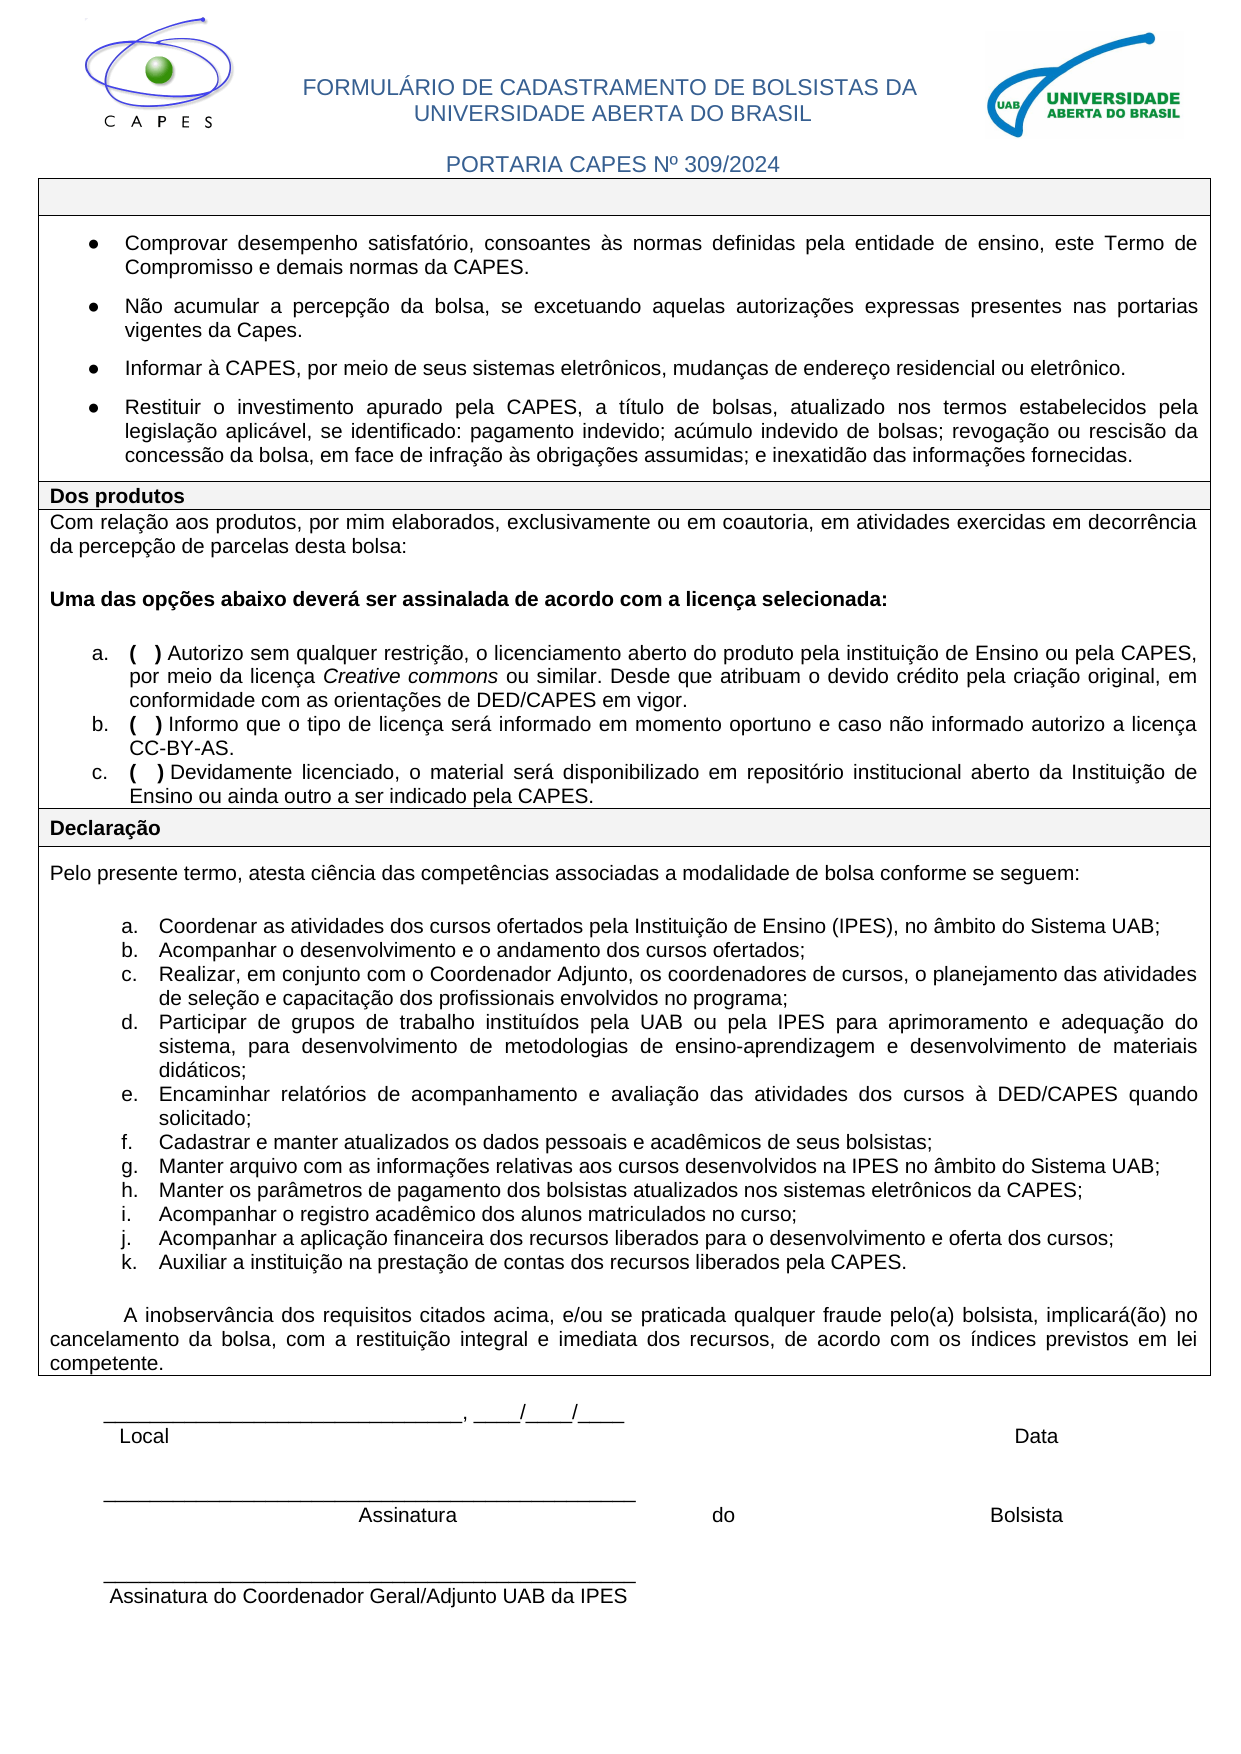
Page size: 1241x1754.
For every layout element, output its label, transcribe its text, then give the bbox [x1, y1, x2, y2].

picture [84, 17, 235, 131]
table_cell Declaração [39, 809, 1210, 846]
table_header [39, 179, 1210, 215]
table_cell Dos produtos [39, 482, 1210, 509]
subtitle Assinatura do Coordenador Geral/Adjunto UAB da IPES [103, 1584, 1063, 1608]
subtitle ______________________________________________ [103, 1560, 1063, 1584]
subtitle Assinatura do Bolsista [103, 1503, 1063, 1553]
table_cell Comprovar desempenho satisfatório, consoantes às normas definidas pela entidade de ensino, este Termo de Compromisso e demais normas da CAPES. Não acumular a percepção da bolsa, se excetuando aquelas autorizações expressas presentes nas portarias vigentes da Capes. Informar à CAPES, por meio de seus sistemas eletrônicos, mudanças de endereço residencial ou eletrônico. Restituir o investimento apurado pela CAPES, a título de bolsas, atualizado nos termos estabelecidos pela legislação aplicável, se identificado: pagamento indevido; acúmulo indevido de bolsas; revogação ou rescisão da concessão da bolsa, em face de infração às obrigações assumidas; e inexatidão das informações fornecidas. [39, 216, 1210, 481]
subtitle _______________________________, ____/____/____ [103, 1400, 1063, 1424]
subtitle ______________________________________________ [103, 1479, 1063, 1503]
subtitle Local Data [103, 1424, 1063, 1472]
table_cell Pelo presente termo, atesta ciência das competências associadas a modalidade de bolsa conforme se seguem: Coordenar as atividades dos cursos ofertados pela Instituição de Ensino (IPES), no âmbito do Sistema UAB; Acompanhar o desenvolvimento e o andamento dos cursos ofertados; Realizar, em conjunto com o Coordenador Adjunto, os coordenadores de cursos, o planejamento das atividades de seleção e capacitação dos profissionais envolvidos no programa; Participar de grupos de trabalho instituídos pela UAB ou pela IPES para aprimoramento e adequação do sistema, para desenvolvimento de metodologias de ensino-aprendizagem e desenvolvimento de materiais didáticos; Encaminhar relatórios de acompanhamento e avaliação das atividades dos cursos à DED/CAPES quando solicitado; Cadastrar e manter atualizados os dados pessoais e acadêmicos de seus bolsistas; Manter arquivo com as informações relativas aos cursos desenvolvidos na IPES no âmbito do Sistema UAB; Manter os parâmetros de pagamento dos bolsistas atualizados nos sistemas eletrônicos da CAPES; Acompanhar o registro acadêmico dos alunos matriculados no curso; Acompanhar a aplicação financeira dos recursos liberados para o desenvolvimento e oferta dos cursos; Auxiliar a instituição na prestação de contas dos recursos liberados pela CAPES. A inobservância dos requisitos citados acima, e/ou se praticada qualquer fraude pelo(a) bolsista, implicará(ão) no cancelamento da bolsa, com a restituição integral e imediata dos recursos, de acordo com os índices previstos em lei competente. [39, 847, 1210, 1375]
picture [984, 31, 1184, 139]
table_cell Com relação aos produtos, por mim elaborados, exclusivamente ou em coautoria, em atividades exercidas em decorrência da percepção de parcelas desta bolsa: Uma das opções abaixo deverá ser assinalada de acordo com a licença selecionada: ( ) Autorizo sem qualquer restrição, o licenciamento aberto do produto pela instituição de Ensino ou pela CAPES, por meio da licença Creative commons ou similar. Desde que atribuam o devido crédito pela criação original, em conformidade com as orientações de DED/CAPES em vigor. ( ) Informo que o tipo de licença será informado em momento oportuno e caso não informado autorizo a licença CC-BY-AS. ( ) Devidamente licenciado, o material será disponibilizado em repositório institucional aberto da Instituição de Ensino ou ainda outro a ser indicado pela CAPES. [39, 510, 1210, 808]
